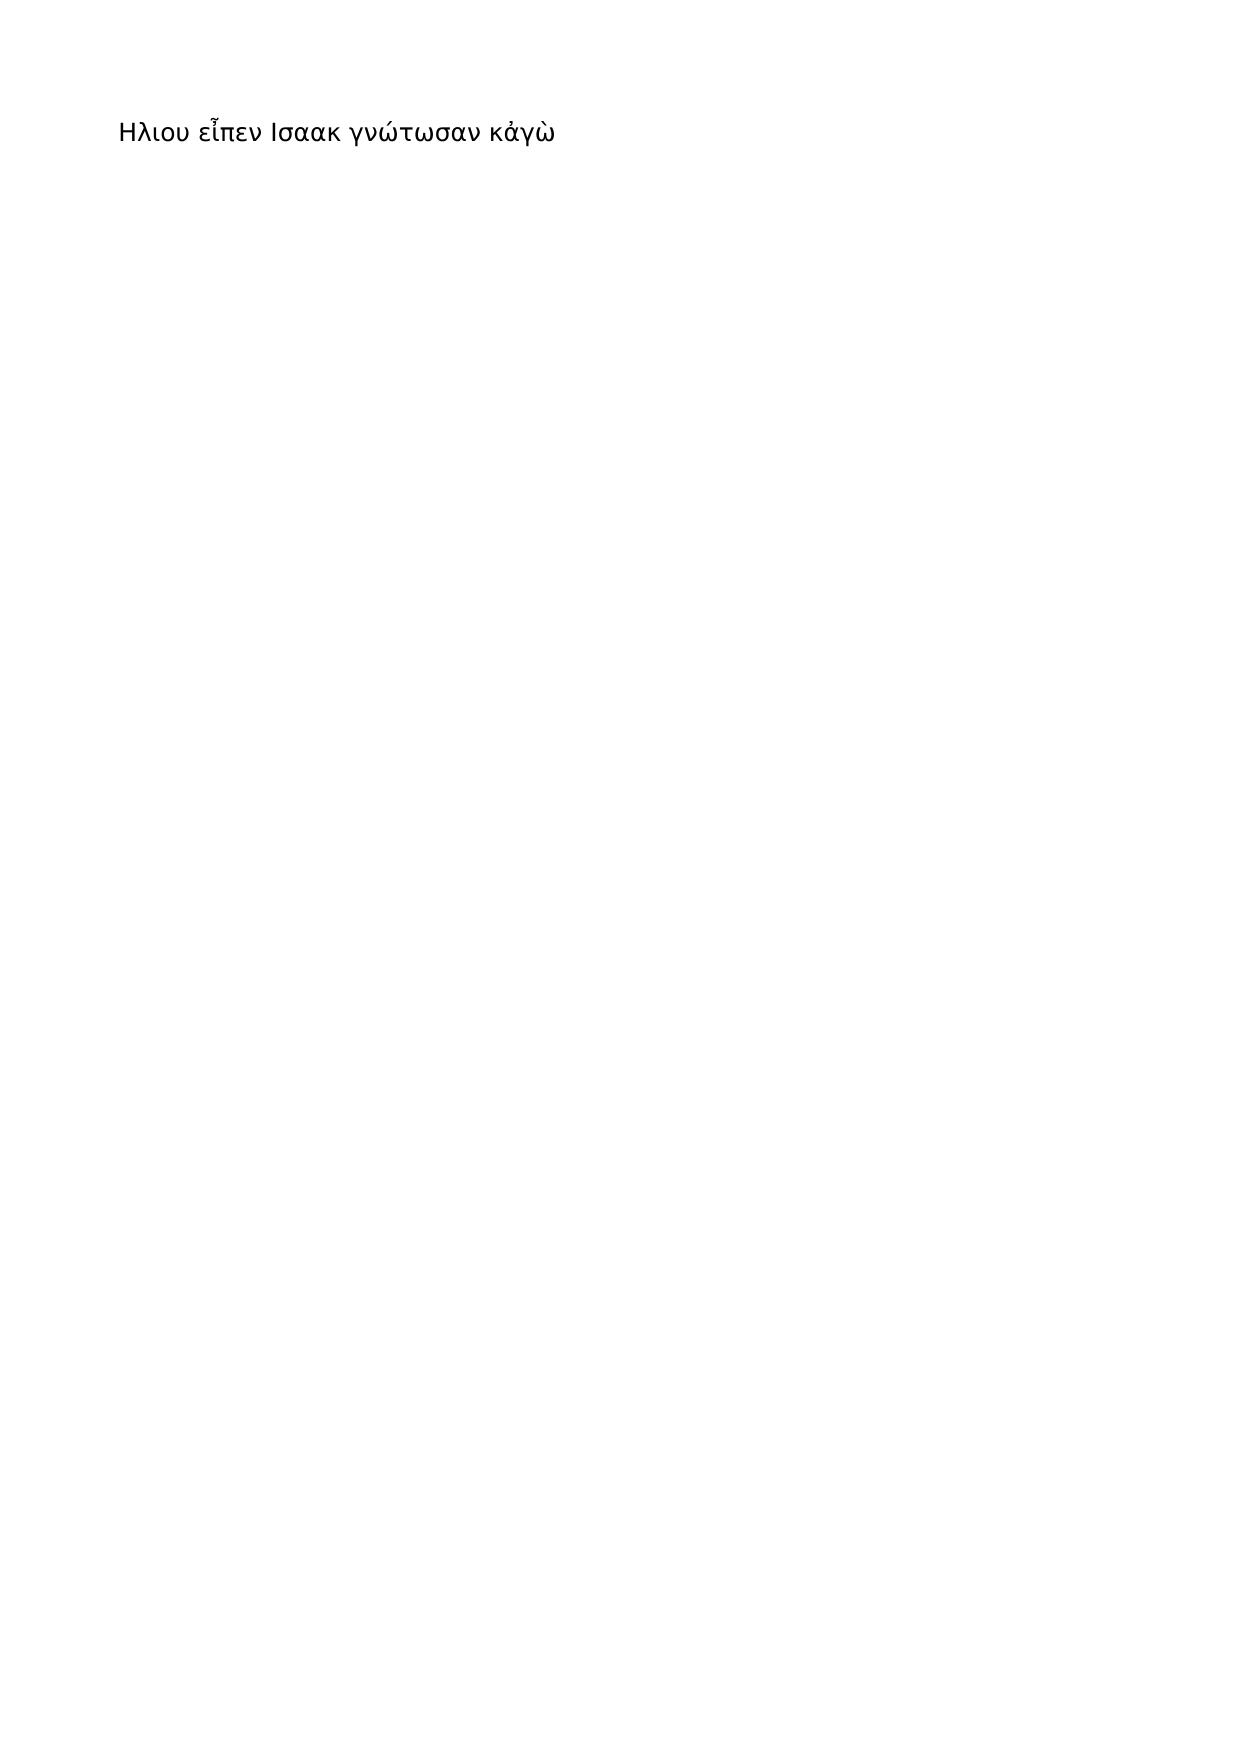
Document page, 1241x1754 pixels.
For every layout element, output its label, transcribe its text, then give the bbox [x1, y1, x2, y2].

text Ηλιου εἶπεν Ισαακ γνώτωσαν κἀγὼ [118, 118, 1122, 147]
